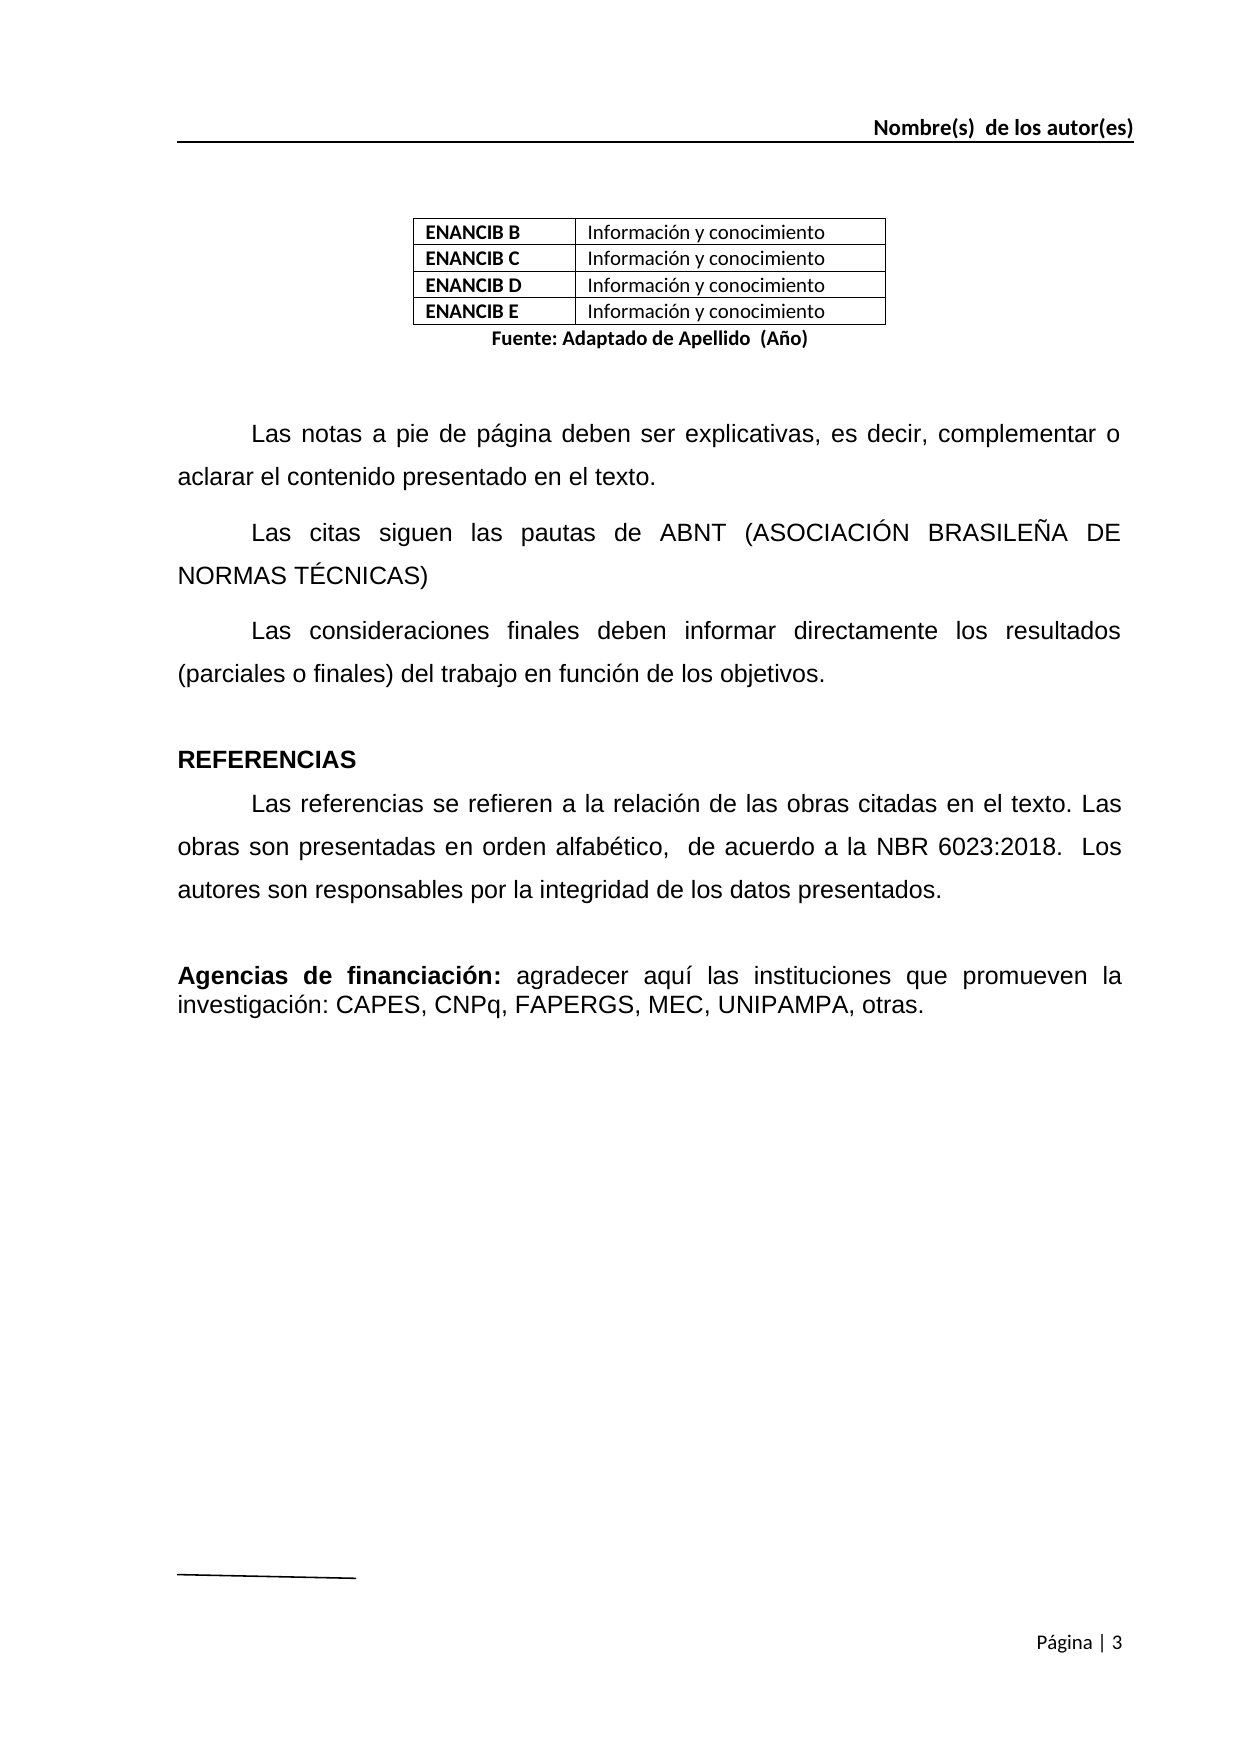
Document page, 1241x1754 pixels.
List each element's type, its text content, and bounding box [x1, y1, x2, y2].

table_cell ENANCIB B [414, 219, 575, 244]
table_cell ENANCIB E [414, 298, 575, 324]
table_cell Información y conocimiento [576, 298, 885, 324]
subtitle Agencias de financiación: agradecer aquí las instituciones que promueven la investigación: CAPES, CNPq, FAPERGS, MEC, UNIPAMPA, otras. [177, 961, 1122, 1019]
table_cell ENANCIB C [414, 245, 575, 271]
subtitle Las citas siguen las pautas de ABNT (ASOCIACIÓN BRASILEÑA DE NORMAS TÉCNICAS) [177, 517, 1122, 589]
subtitle Las referencias se refieren a la relación de las obras citadas en el texto. Las obras son presentadas en orden alfabético, de acuerdo a la NBR 6023:2018. Los autores son responsables por la integridad de los datos presentados. [177, 789, 1122, 904]
table_cell Información y conocimiento [576, 219, 885, 244]
table_cell Información y conocimiento [576, 272, 885, 297]
table_cell ENANCIB D [414, 272, 575, 297]
subtitle Las notas a pie de página deben ser explicativas, es decir, complementar o aclarar el contenido presentado en el texto. [177, 419, 1122, 491]
table_cell Información y conocimiento [576, 245, 885, 271]
subtitle Fuente: Adaptado de Apellido (Año) [177, 325, 1122, 350]
subtitle REFERENCIAS [177, 746, 1122, 774]
subtitle Las consideraciones finales deben informar directamente los resultados (parciales o finales) del trabajo en función de los objetivos. [177, 616, 1122, 688]
